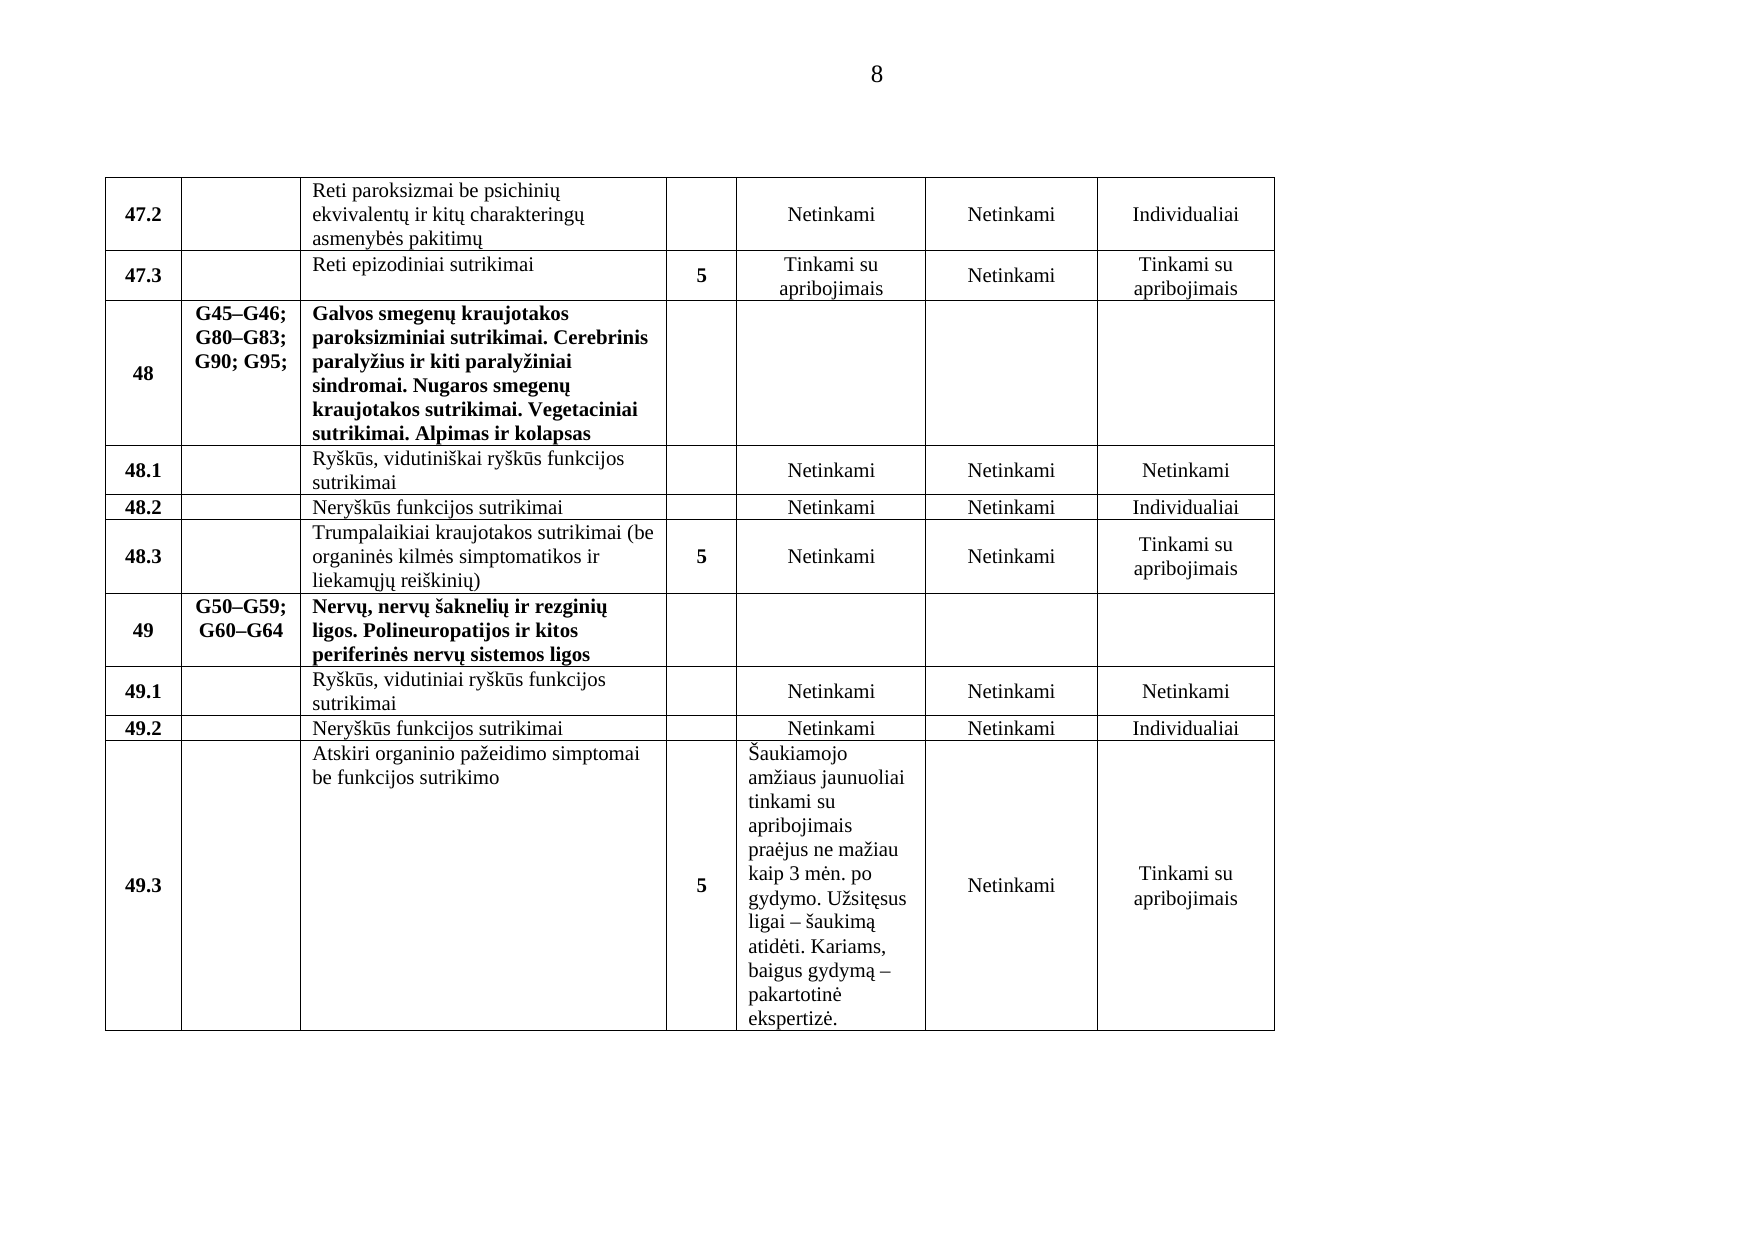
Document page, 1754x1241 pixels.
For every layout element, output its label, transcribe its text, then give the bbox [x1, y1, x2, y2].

table_cell Netinkami [737, 667, 925, 715]
table_cell [1098, 594, 1274, 666]
table_cell Netinkami [737, 446, 925, 494]
table_cell Netinkami [737, 178, 925, 250]
table_cell [182, 495, 300, 519]
table_cell 49.3 [106, 741, 181, 1030]
table_cell Ryškūs, vidutiniškai ryškūs funkcijos sutrikimai [301, 446, 666, 494]
table_cell [926, 594, 1097, 666]
table_cell Netinkami [926, 741, 1097, 1030]
table_cell Netinkami [737, 495, 925, 519]
table_cell Individualiai [1098, 716, 1274, 740]
table_cell [926, 301, 1097, 445]
table_cell 48.3 [106, 520, 181, 592]
table_cell [667, 495, 736, 519]
table_cell 49.1 [106, 667, 181, 715]
table_cell [1098, 301, 1274, 445]
table_cell [737, 594, 925, 666]
table_cell Reti epizodiniai sutrikimai [301, 251, 666, 299]
table_cell 5 [667, 520, 736, 592]
table_cell Nervų, nervų šaknelių ir rezginių ligos. Polineuropatijos ir kitos periferinės nervų sistemos ligos [301, 594, 666, 666]
table_cell 5 [667, 741, 736, 1030]
table_cell Šaukiamojo amžiaus jaunuoliai tinkami su apribojimais praėjus ne mažiau kaip 3 mėn. po gydymo. Užsitęsus ligai – šaukimą atidėti. Kariams, baigus gydymą – pakartotinė ekspertizė. [737, 741, 925, 1030]
table_cell [182, 178, 300, 250]
table_cell Trumpalaikiai kraujotakos sutrikimai (be organinės kilmės simptomatikos ir liekamųjų reiškinių) [301, 520, 666, 592]
table_cell Netinkami [1098, 667, 1274, 715]
table_cell Netinkami [926, 446, 1097, 494]
table_cell 49.2 [106, 716, 181, 740]
table_cell 5 [667, 251, 736, 299]
table_cell [667, 594, 736, 666]
table_cell Netinkami [926, 495, 1097, 519]
table_cell Neryškūs funkcijos sutrikimai [301, 495, 666, 519]
table_cell [667, 301, 736, 445]
table_cell Individualiai [1098, 495, 1274, 519]
table_cell 47.3 [106, 251, 181, 299]
table_cell Tinkami su apribojimais [1098, 520, 1274, 592]
table_cell [182, 716, 300, 740]
table_cell Atskiri organinio pažeidimo simptomai be funkcijos sutrikimo [301, 741, 666, 1030]
table_cell Netinkami [737, 520, 925, 592]
table_cell Galvos smegenų kraujotakos paroksizminiai sutrikimai. Cerebrinis paralyžius ir kiti paralyžiniai sindromai. Nugaros smegenų kraujotakos sutrikimai. Vegetaciniai sutrikimai. Alpimas ir kolapsas [301, 301, 666, 445]
table_cell Netinkami [737, 716, 925, 740]
table_cell [667, 716, 736, 740]
table_cell 48.2 [106, 495, 181, 519]
table_cell 48.1 [106, 446, 181, 494]
table_cell 47.2 [106, 178, 181, 250]
table_cell [667, 178, 736, 250]
table_cell Netinkami [926, 667, 1097, 715]
table_cell [182, 251, 300, 299]
table_cell [182, 667, 300, 715]
table_cell Tinkami su apribojimais [1098, 741, 1274, 1030]
table_cell Neryškūs funkcijos sutrikimai [301, 716, 666, 740]
table_cell Individualiai [1098, 178, 1274, 250]
table_cell G50–G59; G60–G64 [182, 594, 300, 666]
table_cell [737, 301, 925, 445]
table_cell Tinkami su apribojimais [737, 251, 925, 299]
table_cell Netinkami [926, 251, 1097, 299]
table_cell Netinkami [926, 178, 1097, 250]
table_cell [667, 446, 736, 494]
table_cell Reti paroksizmai be psichinių ekvivalentų ir kitų charakteringų asmenybės pakitimų [301, 178, 666, 250]
table_cell [667, 667, 736, 715]
table_cell Netinkami [1098, 446, 1274, 494]
table_cell Netinkami [926, 716, 1097, 740]
table_cell 49 [106, 594, 181, 666]
table_cell [182, 446, 300, 494]
table_cell G45–G46; G80–G83; G90; G95; [182, 301, 300, 445]
table_cell Tinkami su apribojimais [1098, 251, 1274, 299]
table_cell Ryškūs, vidutiniai ryškūs funkcijos sutrikimai [301, 667, 666, 715]
table_cell [182, 741, 300, 1030]
table_cell Netinkami [926, 520, 1097, 592]
table_cell [182, 520, 300, 592]
table_cell 48 [106, 301, 181, 445]
